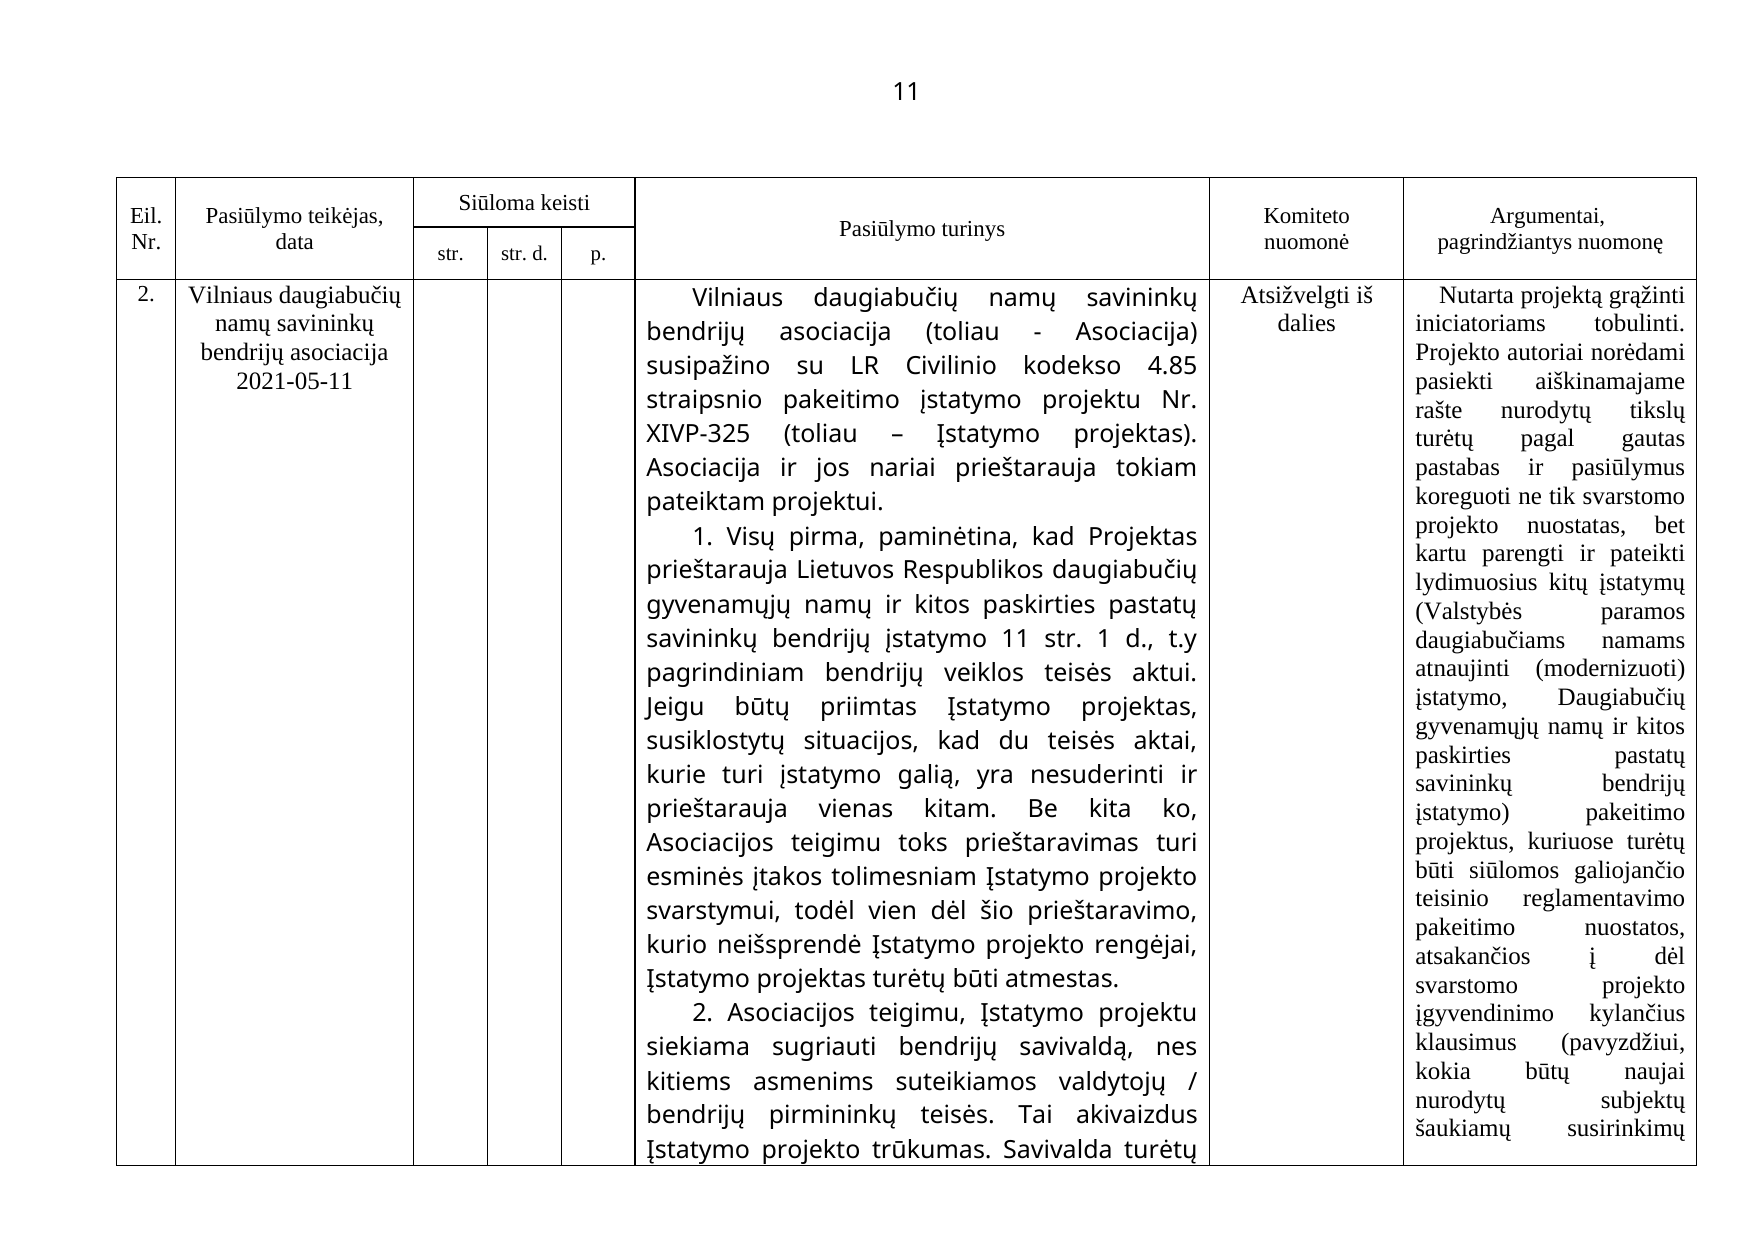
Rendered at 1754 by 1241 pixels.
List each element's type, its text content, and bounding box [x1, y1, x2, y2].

table_cell [488, 280, 561, 1165]
table_cell p. [562, 228, 634, 279]
table_header Argumentai, pagrindžiantys nuomonę [1404, 178, 1696, 279]
table_header Pasiūlymo teikėjas, data [176, 178, 413, 279]
table_cell str. [414, 228, 487, 279]
table_header Komiteto nuomonė [1210, 178, 1403, 279]
table_header Siūloma keisti [414, 178, 634, 226]
table_header Eil. Nr. [117, 178, 175, 279]
table_cell [562, 280, 634, 1165]
table_cell 2. [117, 280, 175, 1165]
table_cell Nutarta projektą grąžinti iniciatoriams tobulinti. Projekto autoriai norėdami pasiekti aiškinamajame rašte nurodytų tikslų turėtų pagal gautas pastabas ir pasiūlymus koreguoti ne tik svarstomo projekto nuostatas, bet kartu parengti ir pateikti lydimuosius kitų įstatymų (Valstybės paramos daugiabučiams namams atnaujinti (modernizuoti) įstatymo, Daugiabučių gyvenamųjų namų ir kitos paskirties pastatų savininkų bendrijų įstatymo) pakeitimo projektus, kuriuose turėtų būti siūlomos galiojančio teisinio reglamentavimo pakeitimo nuostatos, atsakančios į dėl svarstomo projekto įgyvendinimo kylančius klausimus (pavyzdžiui, kokia būtų naujai nurodytų subjektų šaukiamų susirinkimų [1404, 280, 1696, 1165]
table_cell Vilniaus daugiabučių namų savininkų bendrijų asociacija 2021-05-11 [176, 280, 413, 1165]
table_cell str. d. [488, 228, 561, 279]
table_cell Vilniaus daugiabučių namų savininkų bendrijų asociacija (toliau - Asociacija) susipažino su LR Civilinio kodekso 4.85 straipsnio pakeitimo įstatymo projektu Nr. XIVP-325 (toliau – Įstatymo projektas). Asociacija ir jos nariai prieštarauja tokiam pateiktam projektui. 1. Visų pirma, paminėtina, kad Projektas prieštarauja Lietuvos Respublikos daugiabučių gyvenamųjų namų ir kitos paskirties pastatų savininkų bendrijų įstatymo 11 str. 1 d., t.y pagrindiniam bendrijų veiklos teisės aktui. Jeigu būtų priimtas Įstatymo projektas, susiklostytų situacijos, kad du teisės aktai, kurie turi įstatymo galią, yra nesuderinti ir prieštarauja vienas kitam. Be kita ko, Asociacijos teigimu toks prieštaravimas turi esminės įtakos tolimesniam Įstatymo projekto svarstymui, todėl vien dėl šio prieštaravimo, kurio neišsprendė Įstatymo projekto rengėjai, Įstatymo projektas turėtų būti atmestas. 2. Asociacijos teigimu, Įstatymo projektu siekiama sugriauti bendrijų savivaldą, nes kitiems asmenims suteikiamos valdytojų / bendrijų pirmininkų teisės. Tai akivaizdus Įstatymo projekto trūkumas. Savivalda turėtų [636, 280, 1209, 1165]
table_header Pasiūlymo turinys [636, 178, 1209, 279]
table_cell Atsižvelgti iš dalies [1210, 280, 1403, 1165]
table_cell [414, 280, 487, 1165]
